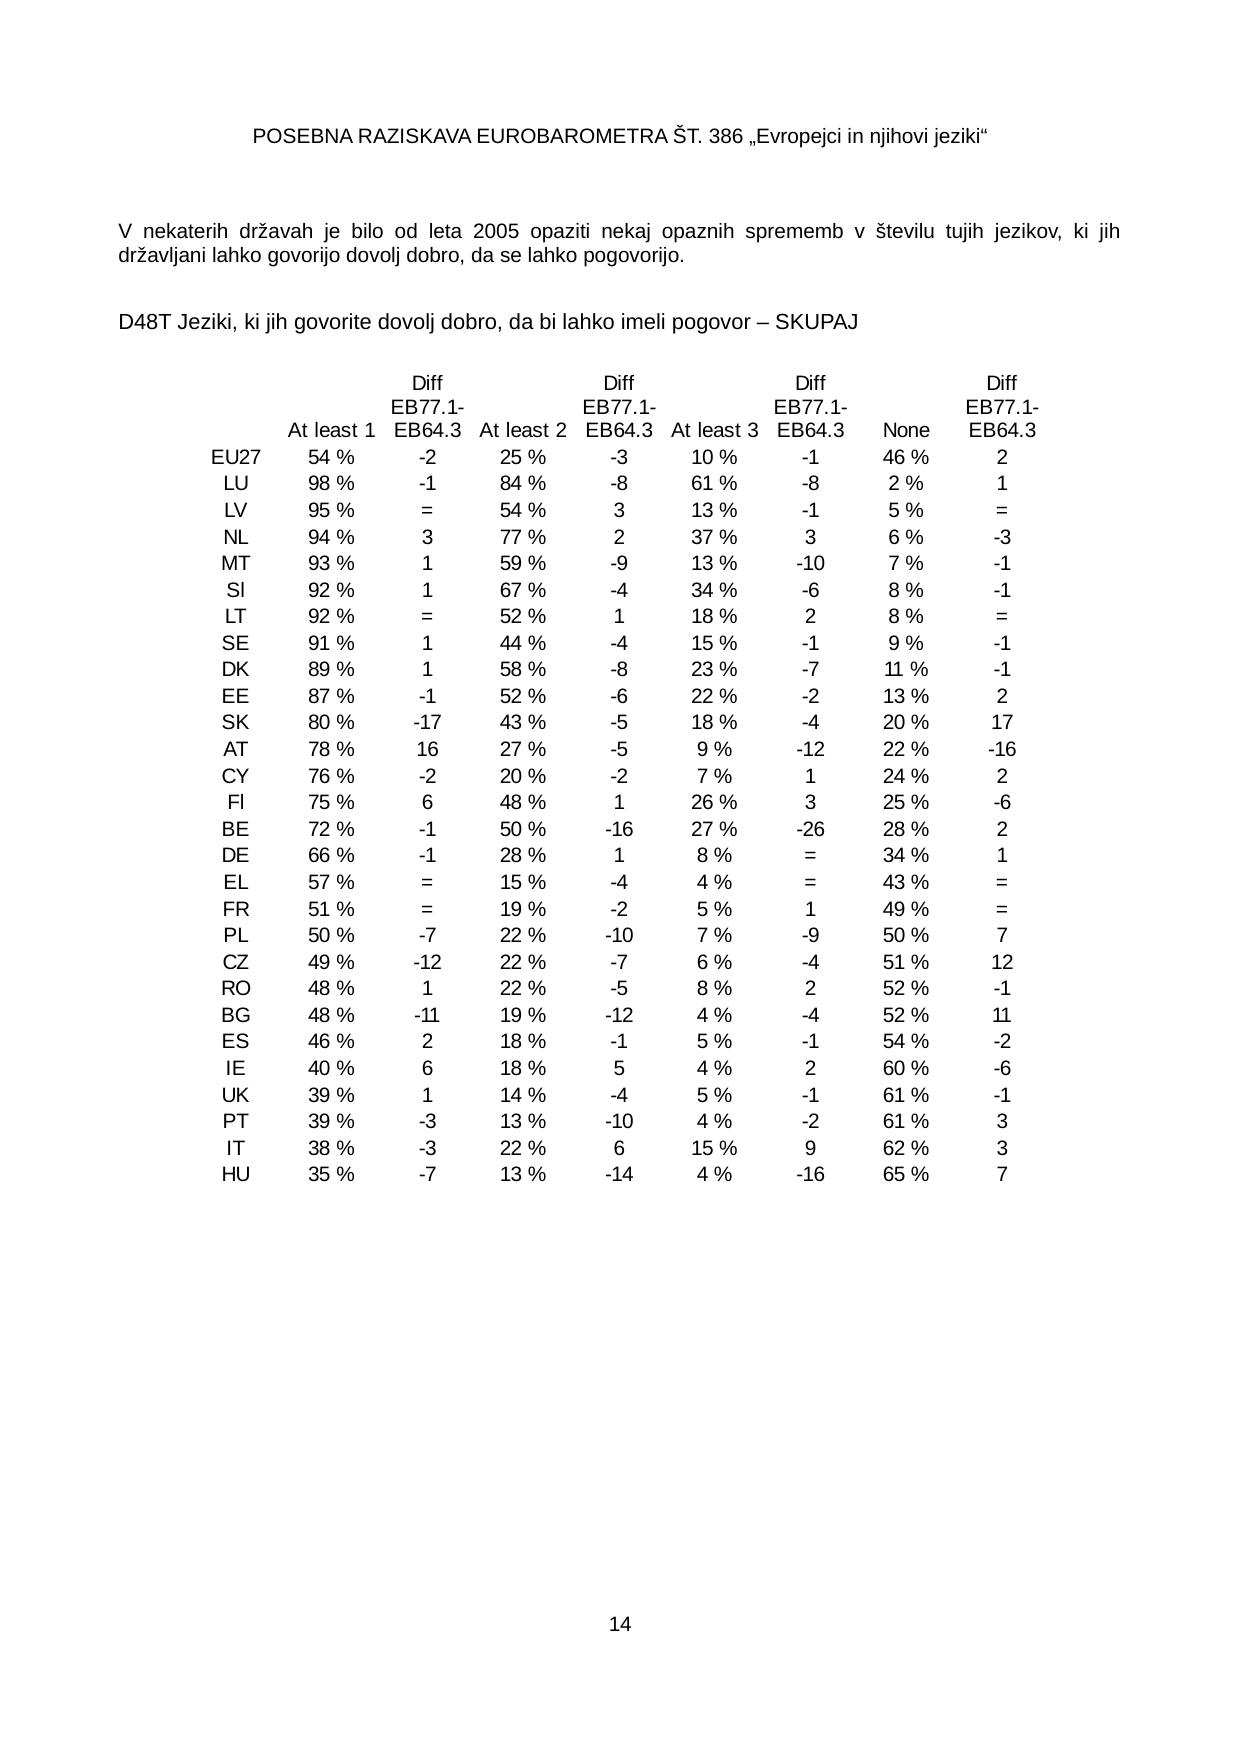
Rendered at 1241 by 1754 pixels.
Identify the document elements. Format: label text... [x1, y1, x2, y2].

text V nekaterih državah je bilo od leta 2005 opaziti nekaj opaznih sprememb v številu tujih jezikov, ki jih državljani lahko govorijo dovolj dobro, da se lahko pogovorijo. [118, 219, 1122, 267]
text D48T Jeziki, ki jih govorite dovolj dobro, da bi lahko imeli pogovor – SKUPAJ [118, 309, 1122, 334]
